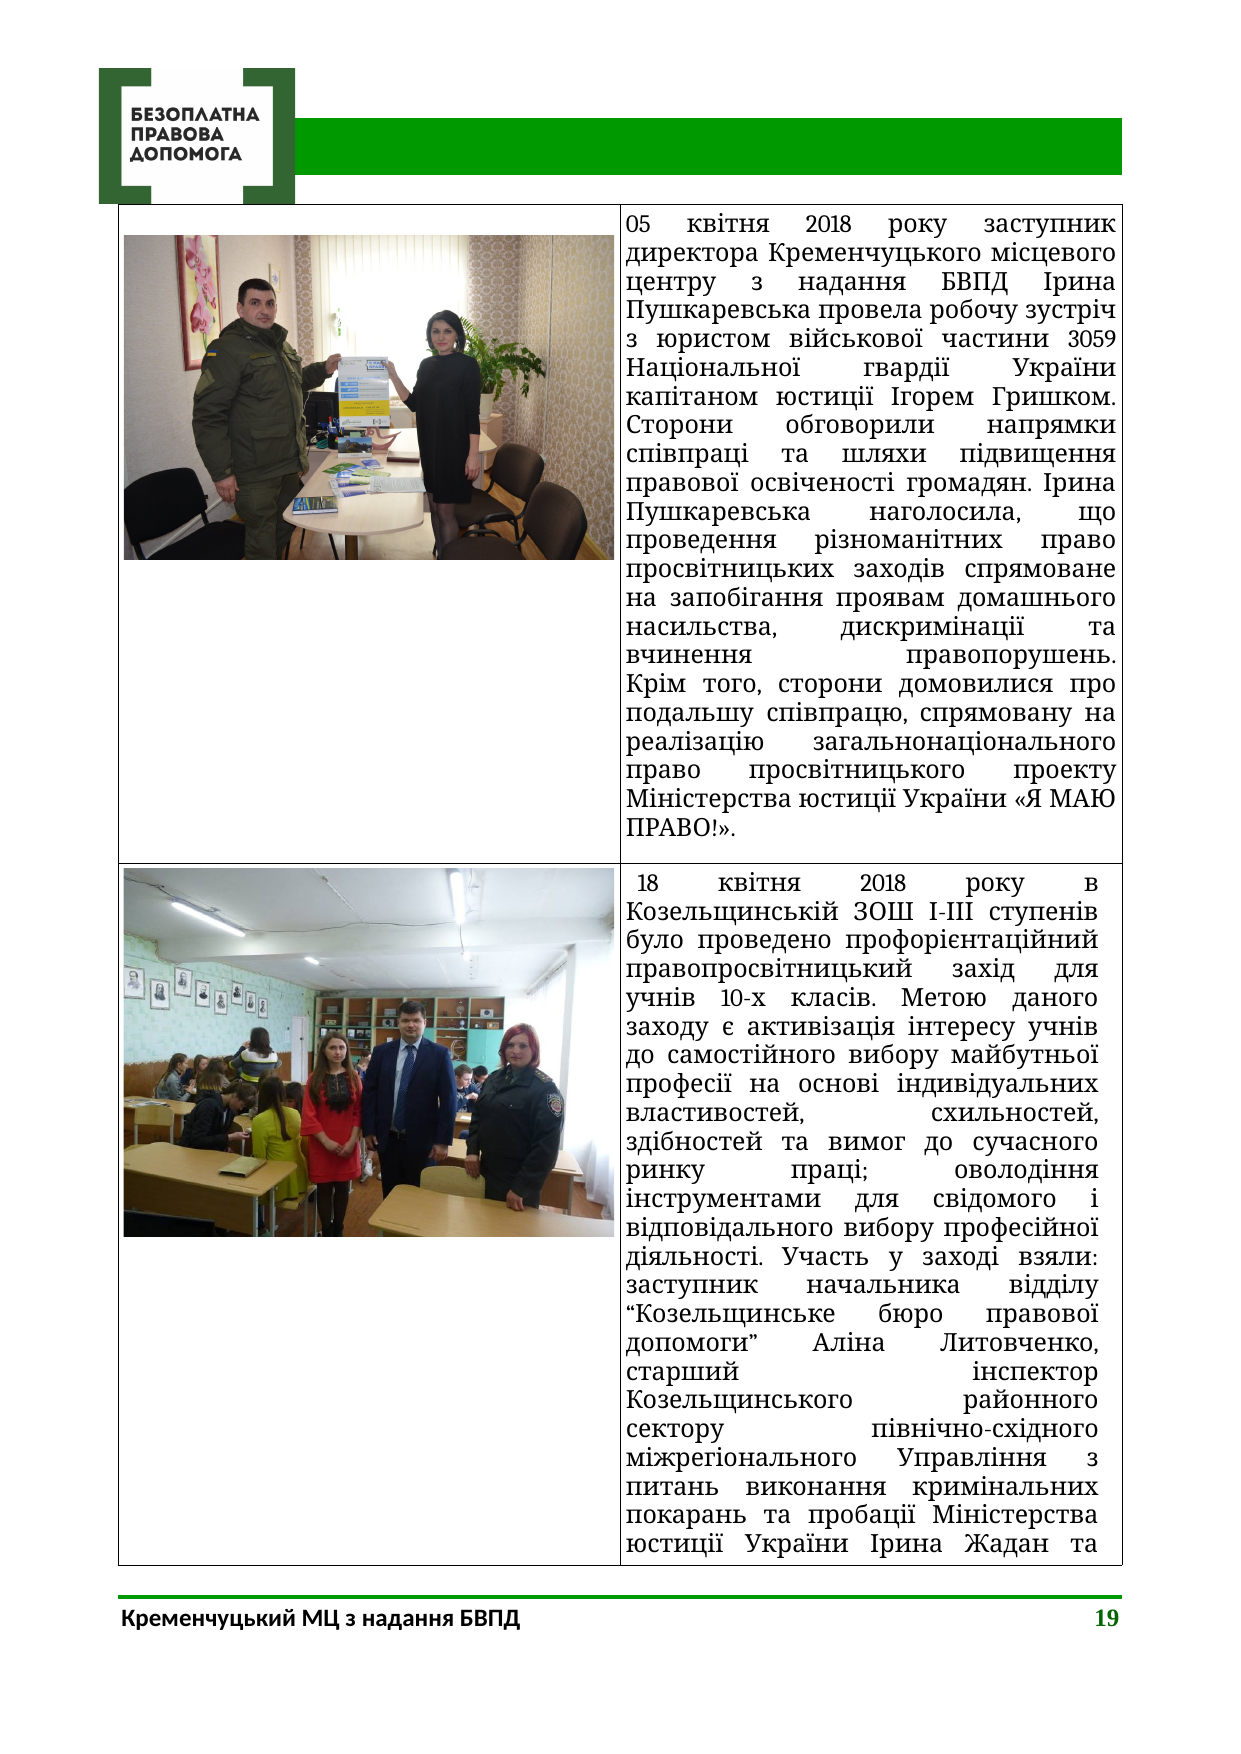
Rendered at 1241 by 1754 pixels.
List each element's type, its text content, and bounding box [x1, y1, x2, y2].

picture [98, 68, 296, 204]
table_cell 18 квітня 2018 року в Козельщинській ЗОШ І-ІІІ ступенів було проведено профорієнтаційний правопросвітницький захід для учнів 10-х класів. Метою даного заходу є активізація інтересу учнів до самостійного вибору майбутньої професії на основі індивідуальних властивостей, схильностей, здібностей та вимог до сучасного ринку праці; оволодіння інструментами для свідомого і відповідального вибору професійної діяльності. Участь у заході взяли: заступник начальника відділу “Козельщинське бюро правової допомоги” Аліна Литовченко, старший інспектор Козельщинського районного сектору північно-східного міжрегіонального Управління з питань виконання кримінальних покарань та пробації Міністерства юстиції України Ірина Жадан та [621, 864, 1122, 1564]
table_header [119, 205, 620, 863]
picture [123, 868, 615, 1237]
table_header 05 квітня 2018 року заступник директора Кременчуцького місцевого центру з надання БВПД Ірина Пушкаревська провела робочу зустріч з юристом військової частини 3059 Національної гвардії України капітаном юстиції Ігорем Гришком. Сторони обговорили напрямки співпраці та шляхи підвищення правової освіченості громадян. Ірина Пушкаревська наголосила, що проведення різноманітних право просвітницьких заходів спрямоване на запобігання проявам домашнього насильства, дискримінації та вчинення правопорушень. Крім того, сторони домовилися про подальшу співпрацю, спрямовану на реалізацію загальнонаціонального право просвітницького проекту Міністерства юстиції України «Я МАЮ ПРАВО!». [621, 205, 1122, 863]
table_cell [119, 864, 620, 1564]
picture [123, 235, 615, 560]
